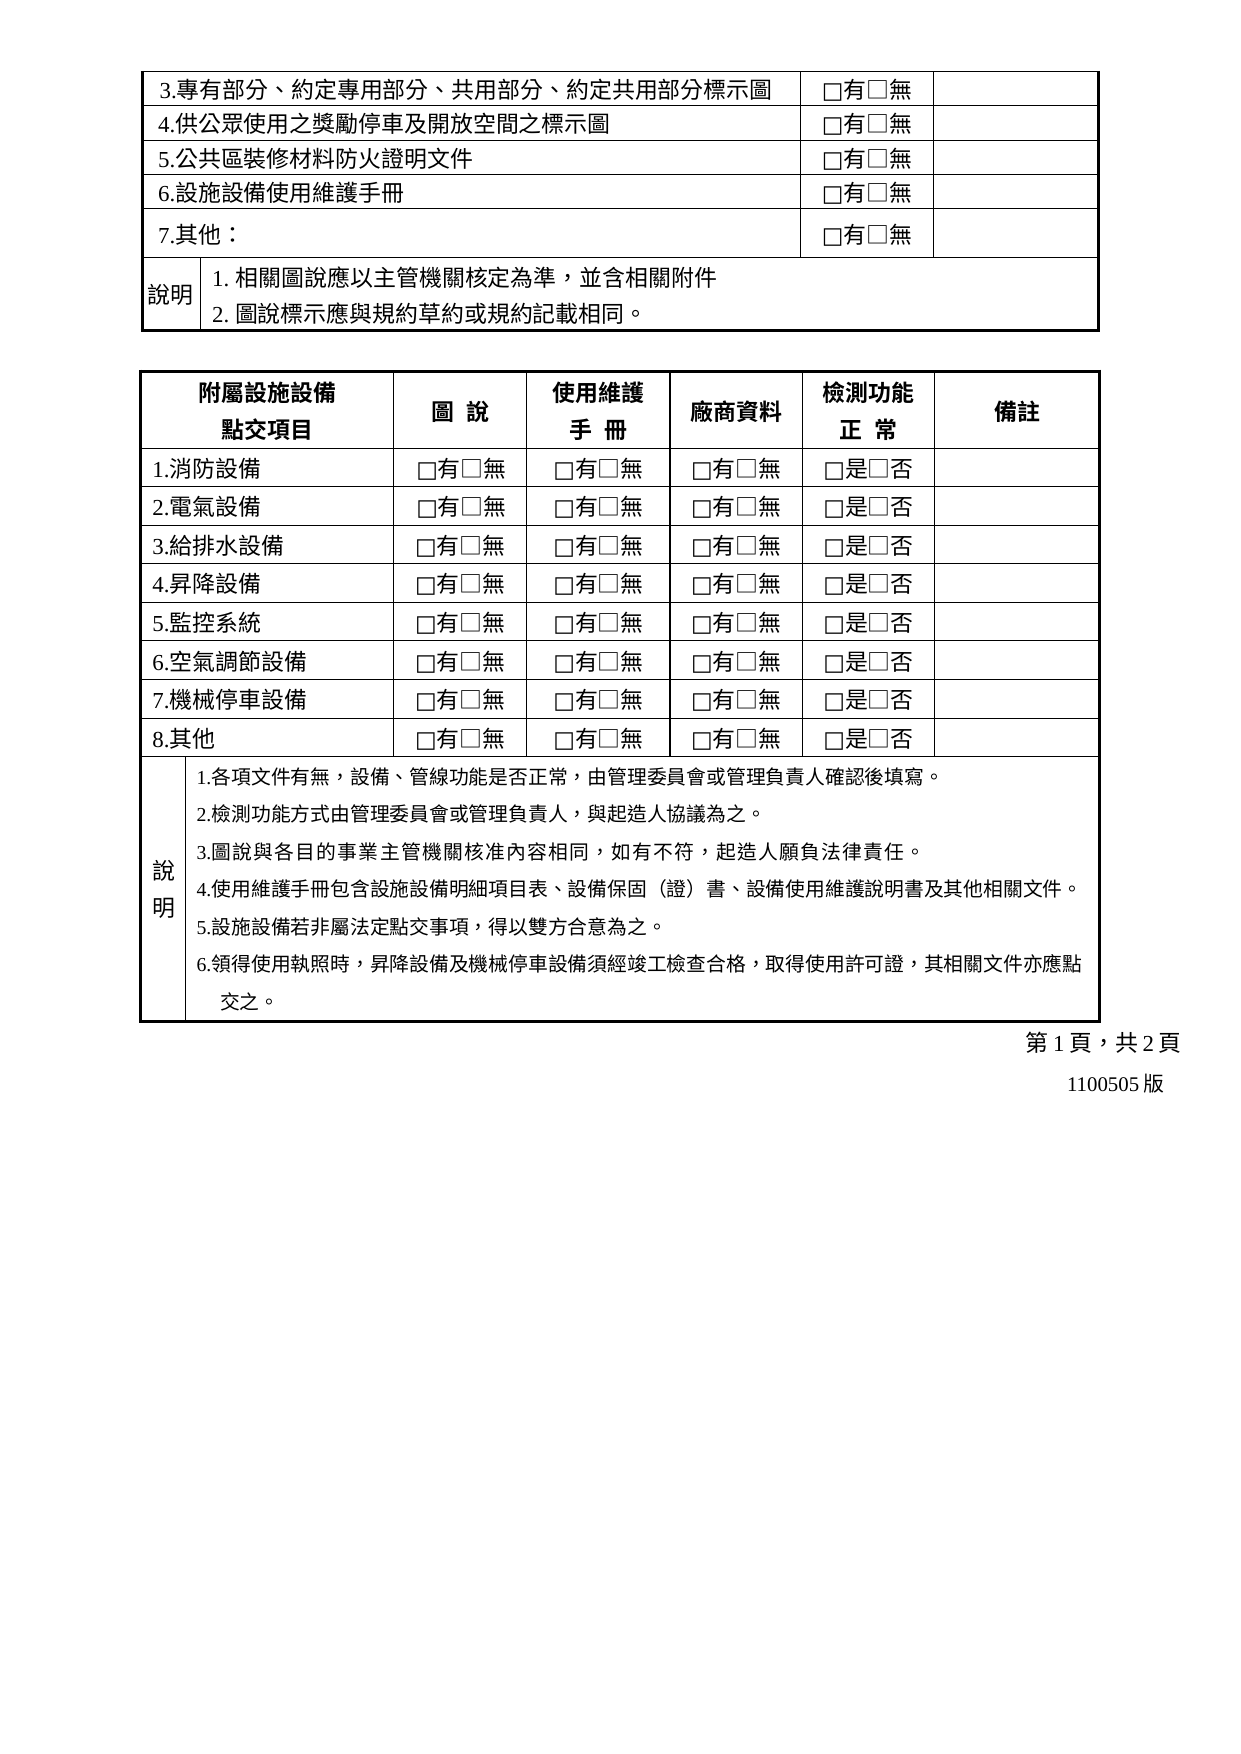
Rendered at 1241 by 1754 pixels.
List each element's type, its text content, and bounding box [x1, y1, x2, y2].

table_cell □有□無 [671, 526, 802, 563]
table_cell □有□無 [394, 449, 526, 486]
table_cell [934, 106, 1097, 139]
table_cell □有□無 [801, 175, 933, 208]
table_cell □有□無 [801, 72, 933, 105]
table_cell □是□否 [803, 526, 934, 563]
table_cell □有□無 [394, 641, 526, 679]
table_cell □是□否 [803, 564, 934, 602]
table_cell 5.監控系統 [142, 603, 393, 640]
table_cell 3.給排水設備 [142, 526, 393, 563]
table_cell □有□無 [394, 603, 526, 640]
table_cell 說明 [142, 757, 185, 1019]
table_cell □有□無 [394, 564, 526, 602]
text 1100505版 [1067, 1067, 1182, 1097]
table_header 檢測功能 正 常 [803, 373, 934, 448]
table_cell 3.專有部分、約定專用部分、共用部分、約定共用部分標示圖 [144, 72, 800, 105]
table_cell □是□否 [803, 719, 934, 756]
table_cell 2.電氣設備 [142, 487, 393, 525]
table_cell 5.公共區裝修材料防火證明文件 [144, 141, 800, 174]
table_cell □有□無 [801, 209, 933, 257]
table_cell □有□無 [671, 719, 802, 756]
table_cell [935, 526, 1098, 563]
table_cell □有□無 [671, 641, 802, 679]
table_cell □有□無 [527, 487, 669, 525]
table_header 備註 [935, 373, 1098, 448]
table_header 附屬設施設備 點交項目 [142, 373, 393, 448]
table_cell □有□無 [671, 449, 802, 486]
text 第1頁，共2頁 [59, 1023, 1197, 1115]
table_cell □有□無 [671, 564, 802, 602]
table_cell □有□無 [527, 603, 669, 640]
table_cell 7.機械停車設備 [142, 680, 393, 717]
table_cell 8.其他 [142, 719, 393, 756]
table_header 使用維護 手 冊 [527, 373, 669, 448]
table_cell [934, 175, 1097, 208]
table_cell □有□無 [527, 680, 669, 717]
table_cell □是□否 [803, 487, 934, 525]
table_cell □有□無 [527, 564, 669, 602]
table_cell □有□無 [527, 641, 669, 679]
table_cell □是□否 [803, 449, 934, 486]
table_cell [935, 719, 1098, 756]
table_cell □有□無 [527, 719, 669, 756]
table_cell [935, 564, 1098, 602]
table_cell 1.各項文件有無，設備、管線功能是否正常，由管理委員會或管理負責人確認後填寫。 2.檢測功能方式由管理委員會或管理負責人，與起造人協議為之。 3.圖說與各目的事業主管機關核准內容相同，如有不符，起造人願負法律責任。 4.使用維護手冊包含設施設備明細項目表、設備保固（證）書、設備使用維護說明書及其他相關文件。 5.設施設備若非屬法定點交事項，得以雙方合意為之。 6.領得使用執照時，昇降設備及機械停車設備須經竣工檢查合格，取得使用許可證，其相關文件亦應點交之。 [186, 757, 1098, 1019]
table_cell □有□無 [671, 603, 802, 640]
table_cell [934, 141, 1097, 174]
table_cell [935, 487, 1098, 525]
table_cell 相關圖說應以主管機關核定為準，並含相關附件 2. 圖說標示應與規約草約或規約記載相同。 [201, 258, 1097, 329]
table_cell 7.其他： [144, 209, 800, 257]
table_cell 說明 [144, 258, 200, 329]
table_cell 6.設施設備使用維護手冊 [144, 175, 800, 208]
table_cell □有□無 [394, 680, 526, 717]
table_cell [934, 209, 1097, 257]
table_cell □有□無 [527, 449, 669, 486]
table_cell 4.供公眾使用之獎勵停車及開放空間之標示圖 [144, 106, 800, 139]
table_cell [935, 449, 1098, 486]
table_cell □是□否 [803, 603, 934, 640]
table_cell 1.消防設備 [142, 449, 393, 486]
table_cell □有□無 [671, 487, 802, 525]
table_cell □有□無 [394, 719, 526, 756]
table_header 圖 說 [394, 373, 526, 448]
table_cell □有□無 [394, 526, 526, 563]
table_cell □有□無 [527, 526, 669, 563]
table_cell □是□否 [803, 680, 934, 717]
table_cell □有□無 [671, 680, 802, 717]
table_header 廠商資料 [671, 373, 802, 448]
table_cell [935, 680, 1098, 717]
table_cell □有□無 [394, 487, 526, 525]
table_cell [935, 641, 1098, 679]
table_cell □有□無 [801, 106, 933, 139]
table_cell □有□無 [801, 141, 933, 174]
table_cell [934, 72, 1097, 105]
table_cell □是□否 [803, 641, 934, 679]
table_cell [935, 603, 1098, 640]
table_cell 6.空氣調節設備 [142, 641, 393, 679]
table_cell 4.昇降設備 [142, 564, 393, 602]
